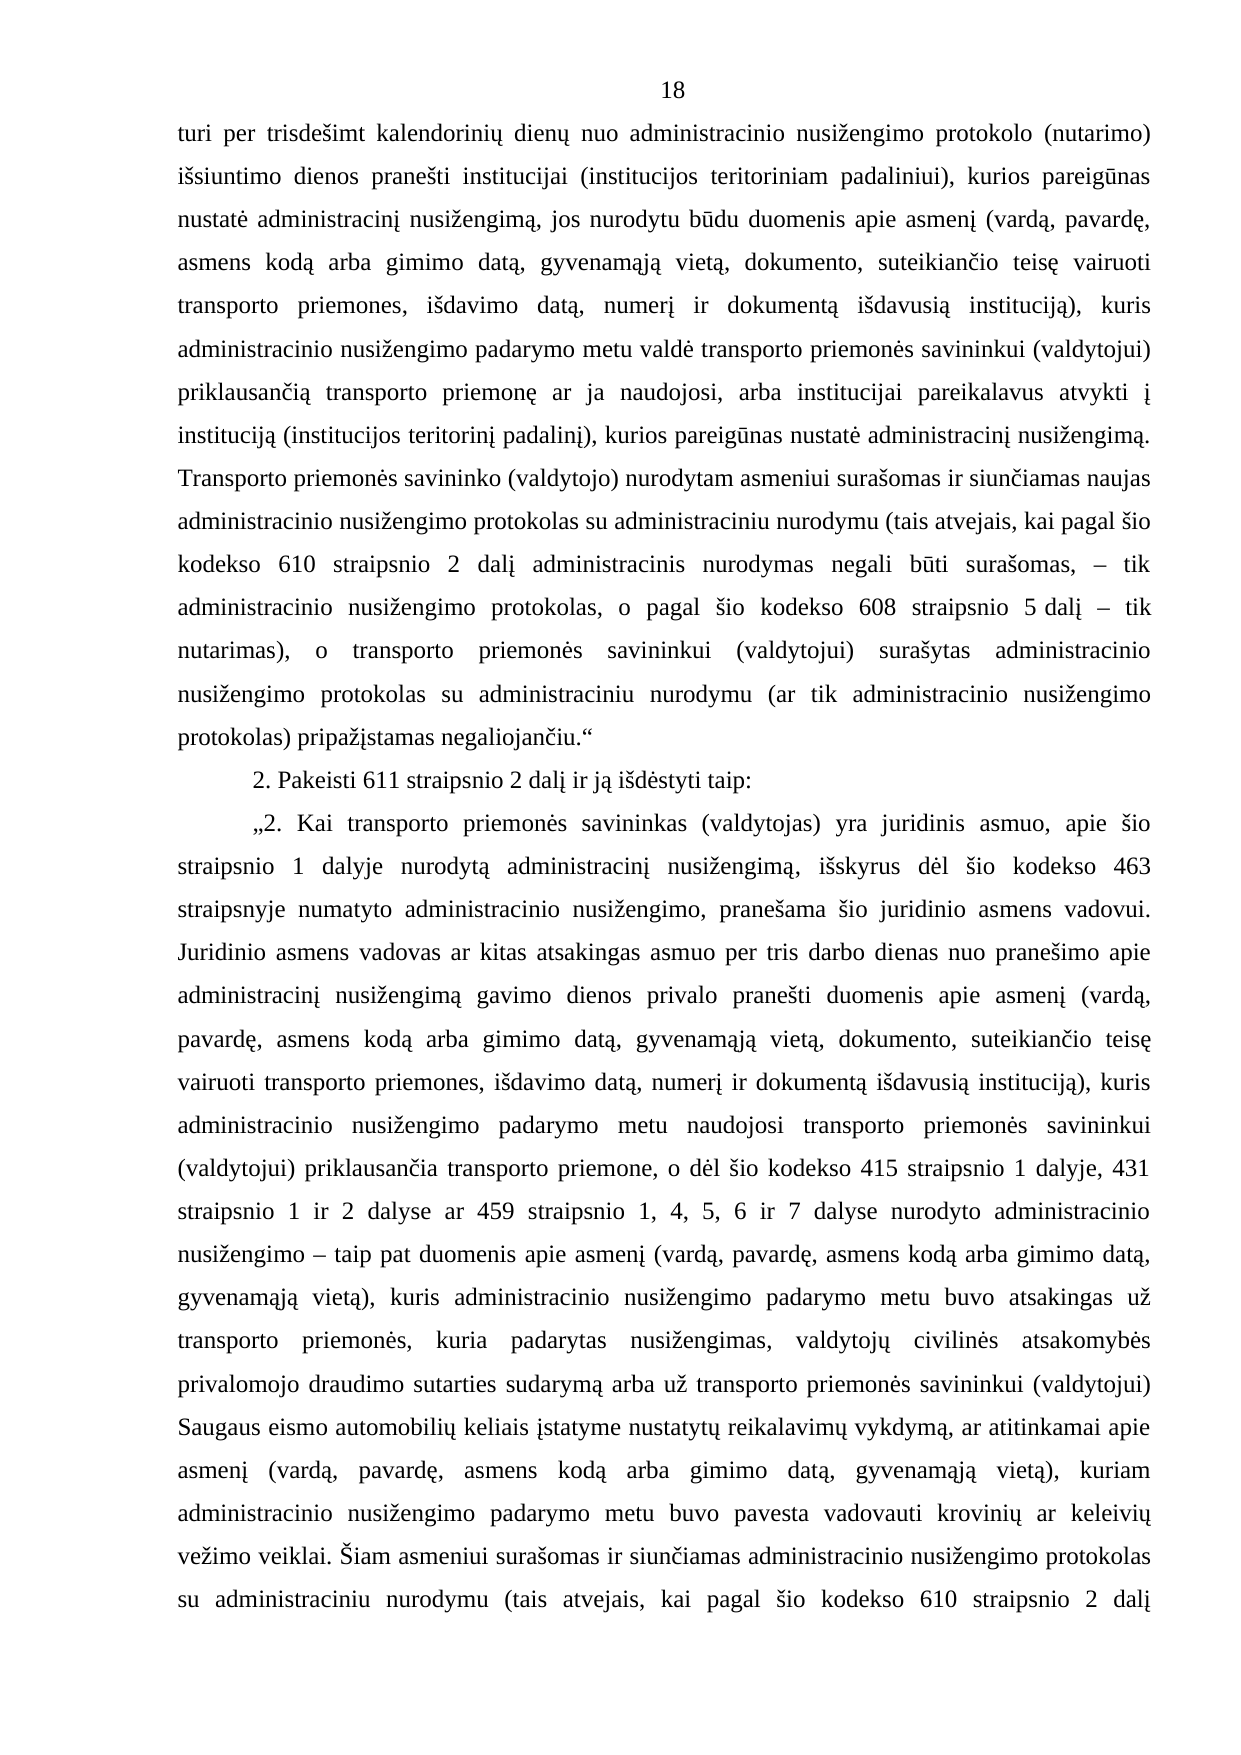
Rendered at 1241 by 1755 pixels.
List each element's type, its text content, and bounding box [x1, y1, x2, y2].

text turi per trisdešimt kalendorinių dienų nuo administracinio nusižengimo protokolo (nutarimo) išsiuntimo dienos pranešti institucijai (institucijos teritoriniam padaliniui), kurios pareigūnas nustatė administracinį nusižengimą, jos nurodytu būdu duomenis apie asmenį (vardą, pavardę, asmens kodą arba gimimo datą, gyvenamąją vietą, dokumento, suteikiančio teisę vairuoti transporto priemones, išdavimo datą, numerį ir dokumentą išdavusią instituciją), kuris administracinio nusižengimo padarymo metu valdė transporto priemonės savininkui (valdytojui) priklausančią transporto priemonę ar ja naudojosi, arba institucijai pareikalavus atvykti į instituciją (institucijos teritorinį padalinį), kurios pareigūnas nustatė administracinį nusižengimą. Transporto priemonės savininko (valdytojo) nurodytam asmeniui surašomas ir siunčiamas naujas administracinio nusižengimo protokolas su administraciniu nurodymu (tais atvejais, kai pagal šio kodekso 610 straipsnio 2 dalį administracinis nurodymas negali būti surašomas, – tik administracinio nusižengimo protokolas, o pagal šio kodekso 608 straipsnio 5 dalį – tik nutarimas), o transporto priemonės savininkui (valdytojui) surašytas administracinio nusižengimo protokolas su administraciniu nurodymu (ar tik administracinio nusižengimo protokolas) pripažįstamas negaliojančiu.“ [177, 118, 1152, 751]
text 2. Pakeisti 611 straipsnio 2 dalį ir ją išdėstyti taip: [177, 765, 1152, 794]
text „2. Kai transporto priemonės savininkas (valdytojas) yra juridinis asmuo, apie šio straipsnio 1 dalyje nurodytą administracinį nusižengimą, išskyrus dėl šio kodekso 463 straipsnyje numatyto administracinio nusižengimo, pranešama šio juridinio asmens vadovui. Juridinio asmens vadovas ar kitas atsakingas asmuo per tris darbo dienas nuo pranešimo apie administracinį nusižengimą gavimo dienos privalo pranešti duomenis apie asmenį (vardą, pavardę, asmens kodą arba gimimo datą, gyvenamąją vietą, dokumento, suteikiančio teisę vairuoti transporto priemones, išdavimo datą, numerį ir dokumentą išdavusią instituciją), kuris administracinio nusižengimo padarymo metu naudojosi transporto priemonės savininkui (valdytojui) priklausančia transporto priemone, o dėl šio kodekso 415 straipsnio 1 dalyje, 431 straipsnio 1 ir 2 dalyse ar 459 straipsnio 1, 4, 5, 6 ir 7 dalyse nurodyto administracinio nusižengimo – taip pat duomenis apie asmenį (vardą, pavardę, asmens kodą arba gimimo datą, gyvenamąją vietą), kuris administracinio nusižengimo padarymo metu buvo atsakingas už transporto priemonės, kuria padarytas nusižengimas, valdytojų civilinės atsakomybės privalomojo draudimo sutarties sudarymą arba už transporto priemonės savininkui (valdytojui) Saugaus eismo automobilių keliais įstatyme nustatytų reikalavimų vykdymą, ar atitinkamai apie asmenį (vardą, pavardę, asmens kodą arba gimimo datą, gyvenamąją vietą), kuriam administracinio nusižengimo padarymo metu buvo pavesta vadovauti krovinių ar keleivių vežimo veiklai. Šiam asmeniui surašomas ir siunčiamas administracinio nusižengimo protokolas su administraciniu nurodymu (tais atvejais, kai pagal šio kodekso 610 straipsnio 2 dalį [177, 808, 1152, 1613]
